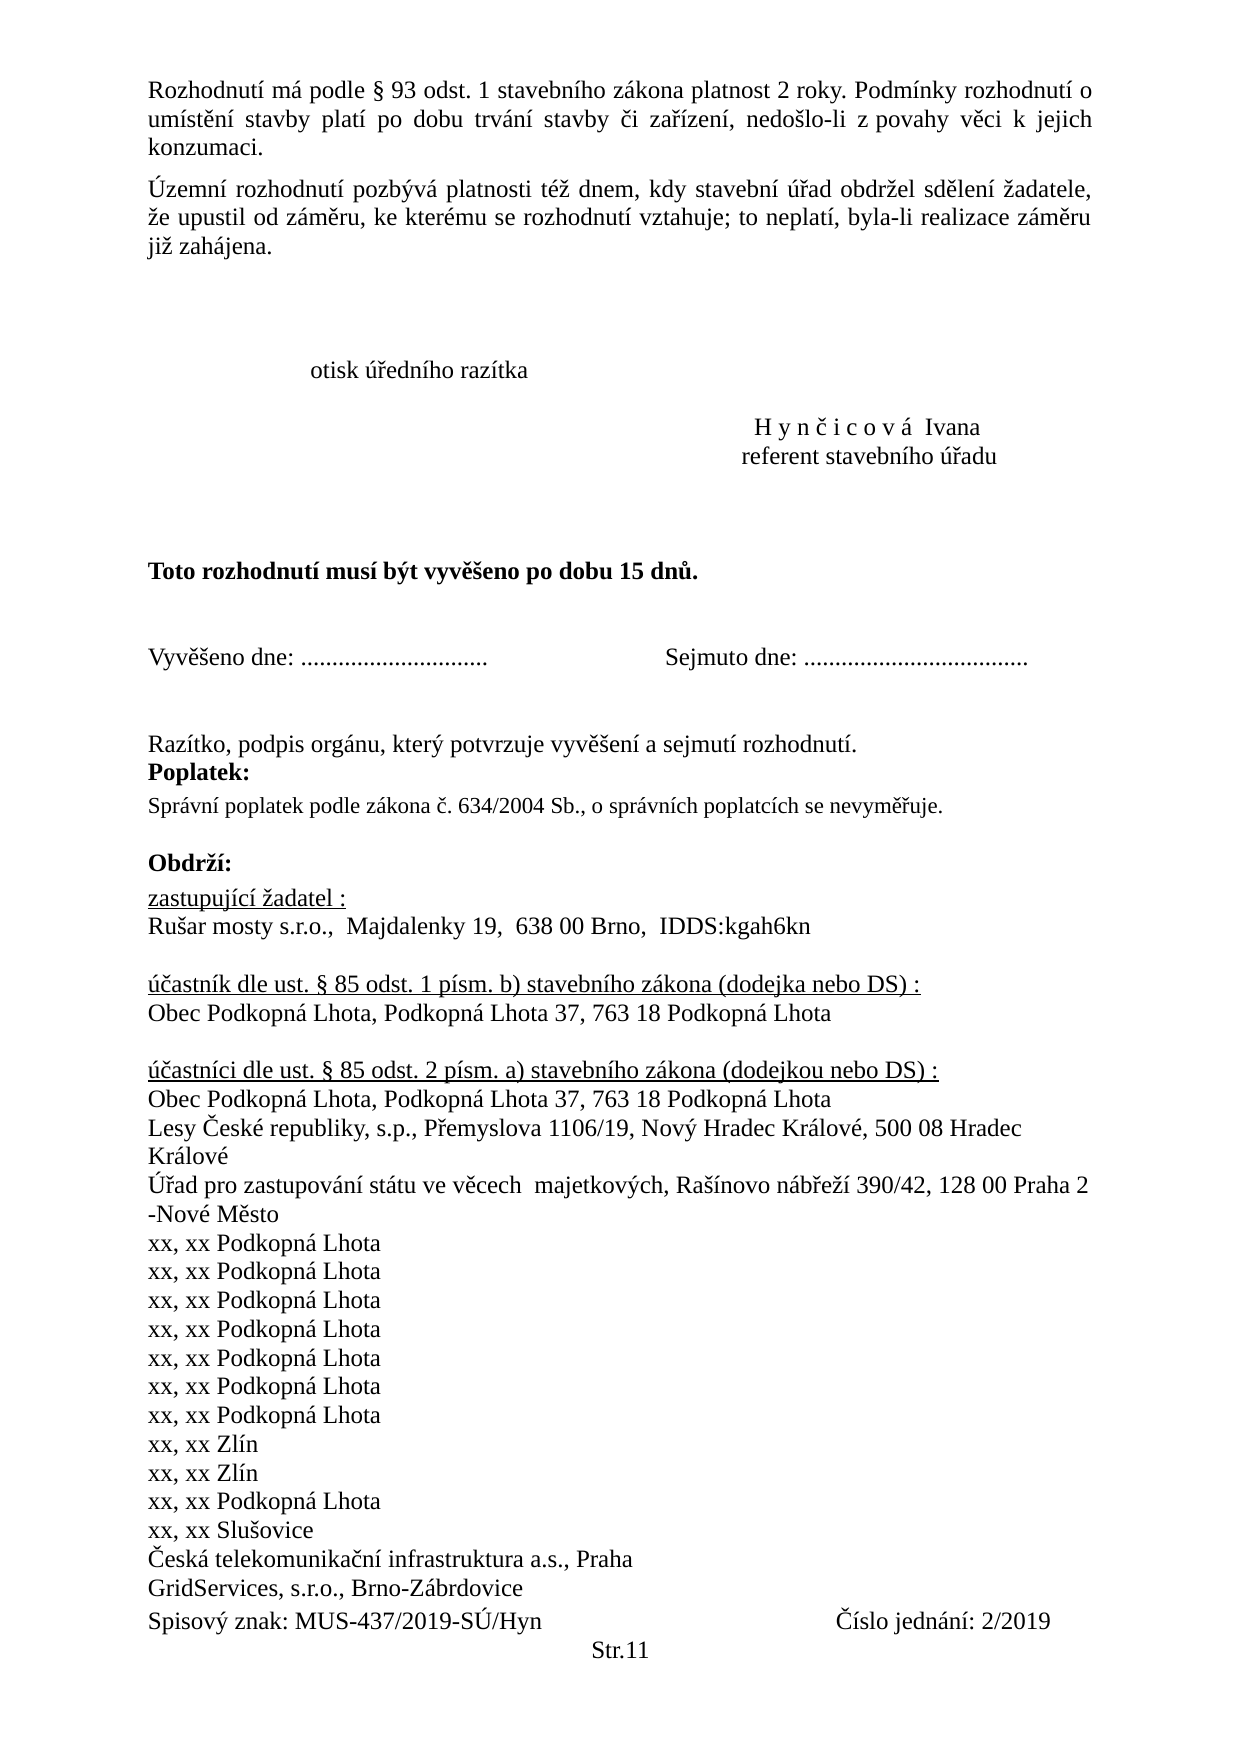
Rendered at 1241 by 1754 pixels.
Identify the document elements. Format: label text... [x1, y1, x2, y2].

text Obdrží: [148, 848, 1092, 876]
text xx, xx Slušovice [148, 1515, 1092, 1544]
text xx, xx Podkopná Lhota [148, 1256, 1092, 1285]
text xx, xx Podkopná Lhota [148, 1228, 1092, 1256]
text Lesy České republiky, s.p., Přemyslova 1106/19, Nový Hradec Králové, 500 08 Hradec Králové [148, 1113, 1092, 1170]
text xx, xx Zlín [148, 1429, 1092, 1458]
text H y n č i c o v á Ivana [148, 412, 1092, 441]
text účastníci dle ust. § 85 odst. 2 písm. a) stavebního zákona (dodejkou nebo DS) : Obec Podkopná Lhota, Podkopná Lhota 37, 763 18 Podkopná Lhota [148, 1055, 1092, 1113]
text Razítko, podpis orgánu, který potvrzuje vyvěšení a sejmutí rozhodnutí. [148, 729, 1092, 757]
text xx, xx Podkopná Lhota [148, 1285, 1092, 1314]
text Vyvěšeno dne: .............................. Sejmuto dne: .................................... [148, 642, 1092, 671]
text Správní poplatek podle zákona č. 634/2004 Sb., o správních poplatcích se nevyměřuje. [148, 792, 1092, 819]
text xx, xx Zlín [148, 1458, 1092, 1486]
text GridServices, s.r.o., Brno-Zábrdovice [148, 1573, 1092, 1601]
text Obec Podkopná Lhota, Podkopná Lhota 37, 763 18 Podkopná Lhota [148, 998, 1092, 1026]
text Územní rozhodnutí pozbývá platnosti též dnem, kdy stavební úřad obdržel sdělení žadatele, že upustil od záměru, ke kterému se rozhodnutí vztahuje; to neplatí, byla-li realizace záměru již zahájena. [148, 174, 1092, 260]
text Rozhodnutí má podle § 93 odst. 1 stavebního zákona platnost 2 roky. Podmínky rozhodnutí o umístění stavby platí po dobu trvání stavby či zařízení, nedošlo-li z povahy věci k jejich konzumaci. [148, 75, 1092, 161]
text xx, xx Podkopná Lhota [148, 1371, 1092, 1400]
text účastník dle ust. § 85 odst. 1 písm. b) stavebního zákona (dodejka nebo DS) : [148, 940, 1092, 998]
text otisk úředního razítka [148, 355, 1092, 384]
text Úřad pro zastupování státu ve věcech majetkových, Rašínovo nábřeží 390/42, 128 00 Praha 2 -Nové Město [148, 1170, 1092, 1228]
text Toto rozhodnutí musí být vyvěšeno po dobu 15 dnů. [148, 556, 1092, 585]
text xx, xx Podkopná Lhota [148, 1486, 1092, 1515]
text xx, xx Podkopná Lhota [148, 1400, 1092, 1429]
text referent stavebního úřadu [148, 441, 1092, 470]
text zastupující žadatel : Rušar mosty s.r.o., Majdalenky 19, 638 00 Brno, IDDS:kgah6kn [148, 883, 1092, 940]
text Poplatek: [148, 757, 1092, 786]
text xx, xx Podkopná Lhota [148, 1343, 1092, 1371]
text Česká telekomunikační infrastruktura a.s., Praha [148, 1544, 1092, 1573]
text xx, xx Podkopná Lhota [148, 1314, 1092, 1343]
